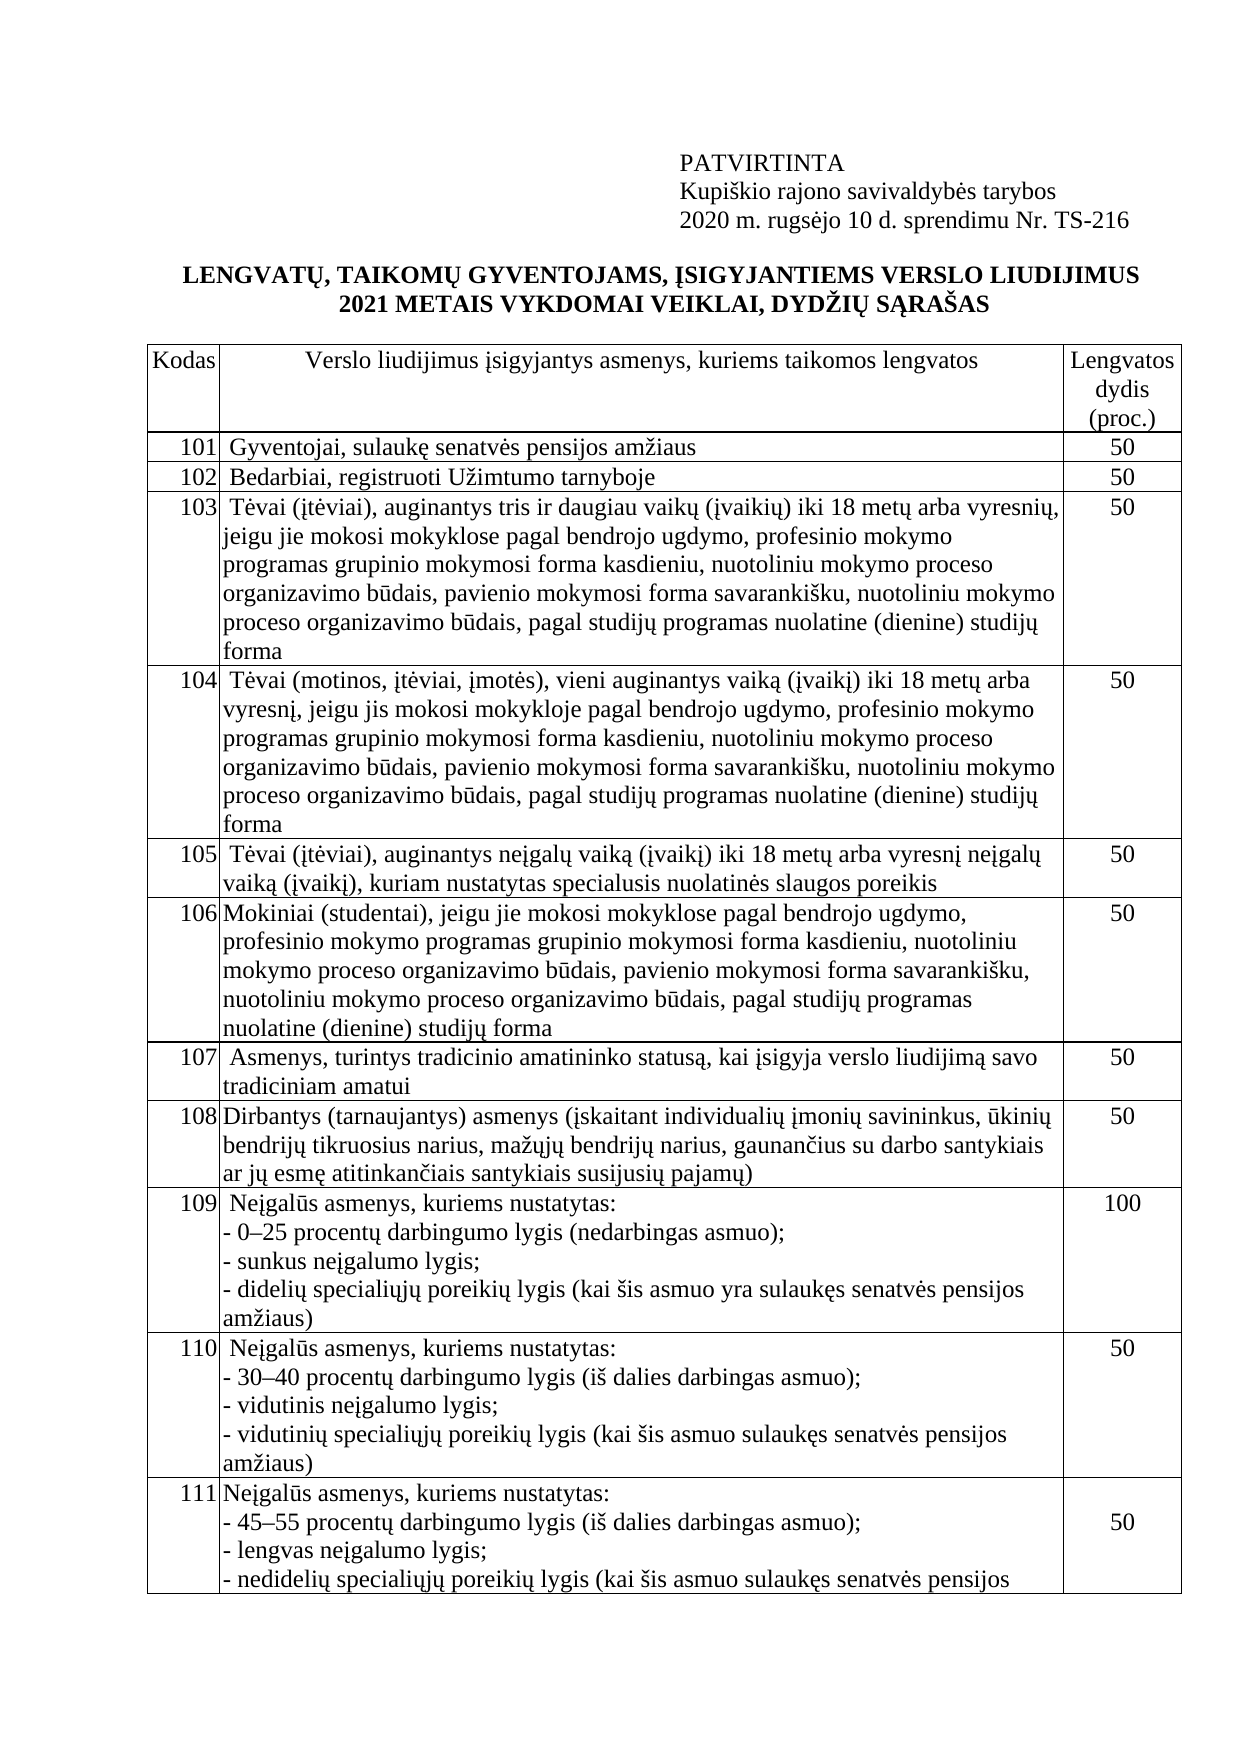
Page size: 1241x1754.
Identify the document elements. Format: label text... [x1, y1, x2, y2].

table_cell Mokiniai (studentai), jeigu jie mokosi mokyklose pagal bendrojo ugdymo, profesinio mokymo programas grupinio mokymosi forma kasdieniu, nuotoliniu mokymo proceso organizavimo būdais, pavienio mokymosi forma savarankišku, nuotoliniu mokymo proceso organizavimo būdais, pagal studijų programas nuolatine (dienine) studijų forma [220, 898, 1063, 1041]
table_cell Tėvai (įtėviai), auginantys neįgalų vaiką (įvaikį) iki 18 metų arba vyresnį neįgalų vaiką (įvaikį), kuriam nustatytas specialusis nuolatinės slaugos poreikis [220, 839, 1063, 897]
table_cell 110 [148, 1333, 219, 1477]
text 2020 m. rugsėjo 10 d. sprendimu Nr. TS-216 [679, 205, 1181, 234]
table_cell Neįgalūs asmenys, kuriems nustatytas: - 45–55 procentų darbingumo lygis (iš dalies darbingas asmuo); - lengvas neįgalumo lygis; - nedidelių specialiųjų poreikių lygis (kai šis asmuo sulaukęs senatvės pensijos [220, 1478, 1063, 1593]
table_cell 100 [1064, 1188, 1181, 1332]
table_cell Tėvai (įtėviai), auginantys tris ir daugiau vaikų (įvaikių) iki 18 metų arba vyresnių, jeigu jie mokosi mokyklose pagal bendrojo ugdymo, profesinio mokymo programas grupinio mokymosi forma kasdieniu, nuotoliniu mokymo proceso organizavimo būdais, pavienio mokymosi forma savarankišku, nuotoliniu mokymo proceso organizavimo būdais, pagal studijų programas nuolatine (dienine) studijų forma [220, 492, 1063, 664]
table_cell 107 [148, 1043, 219, 1100]
table_header Lengvatos dydis (proc.) [1064, 345, 1181, 431]
table_cell 101 [148, 433, 219, 461]
table_cell 50 [1064, 433, 1181, 461]
table_cell Dirbantys (tarnaujantys) asmenys (įskaitant individualių įmonių savininkus, ūkinių bendrijų tikruosius narius, mažųjų bendrijų narius, gaunančius su darbo santykiais ar jų esmę atitinkančiais santykiais susijusių pajamų) [220, 1101, 1063, 1187]
text Kupiškio rajono savivaldybės tarybos [679, 176, 1181, 205]
table_cell 50 [1064, 462, 1181, 491]
table_cell 50 [1064, 666, 1181, 838]
table_cell Neįgalūs asmenys, kuriems nustatytas: - 30–40 procentų darbingumo lygis (iš dalies darbingas asmuo); - vidutinis neįgalumo lygis; - vidutinių specialiųjų poreikių lygis (kai šis asmuo sulaukęs senatvės pensijos amžiaus) [220, 1333, 1063, 1477]
table_cell 50 [1064, 1101, 1181, 1187]
table_cell 50 [1064, 839, 1181, 897]
table_cell 109 [148, 1188, 219, 1332]
table_cell 50 [1064, 492, 1181, 664]
table_header Kodas [148, 345, 219, 431]
table_cell 50 [1064, 1043, 1181, 1100]
table_cell 105 [148, 839, 219, 897]
table_cell Gyventojai, sulaukę senatvės pensijos amžiaus [220, 433, 1063, 461]
table_cell Tėvai (motinos, įtėviai, įmotės), vieni auginantys vaiką (įvaikį) iki 18 metų arba vyresnį, jeigu jis mokosi mokykloje pagal bendrojo ugdymo, profesinio mokymo programas grupinio mokymosi forma kasdieniu, nuotoliniu mokymo proceso organizavimo būdais, pavienio mokymosi forma savarankišku, nuotoliniu mokymo proceso organizavimo būdais, pagal studijų programas nuolatine (dienine) studijų forma [220, 666, 1063, 838]
table_cell 50 [1064, 898, 1181, 1041]
table_cell 50 [1064, 1333, 1181, 1477]
table_cell 106 [148, 898, 219, 1041]
table_cell 102 [148, 462, 219, 491]
table_cell Asmenys, turintys tradicinio amatininko statusą, kai įsigyja verslo liudijimą savo tradiciniam amatui [220, 1043, 1063, 1100]
table_cell 108 [148, 1101, 219, 1187]
table_cell 50 [1064, 1478, 1181, 1593]
table_cell 103 [148, 492, 219, 664]
table_header Verslo liudijimus įsigyjantys asmenys, kuriems taikomos lengvatos [220, 345, 1063, 431]
table_cell 111 [148, 1478, 219, 1593]
table_cell 104 [148, 666, 219, 838]
text LENGVATŲ, TAIKOMŲ GYVENTOJAMS, ĮSIGYJANTIEMS VERSLO LIUDIJIMUS 2021 METAIS VYKDOMAI VEIKLAI, DYDŽIŲ SĄRAŠAS [148, 260, 1181, 318]
text PATVIRTINTA [679, 148, 1181, 176]
table_cell Neįgalūs asmenys, kuriems nustatytas: - 0–25 procentų darbingumo lygis (nedarbingas asmuo); - sunkus neįgalumo lygis; - didelių specialiųjų poreikių lygis (kai šis asmuo yra sulaukęs senatvės pensijos amžiaus) [220, 1188, 1063, 1332]
table_cell Bedarbiai, registruoti Užimtumo tarnyboje [220, 462, 1063, 491]
